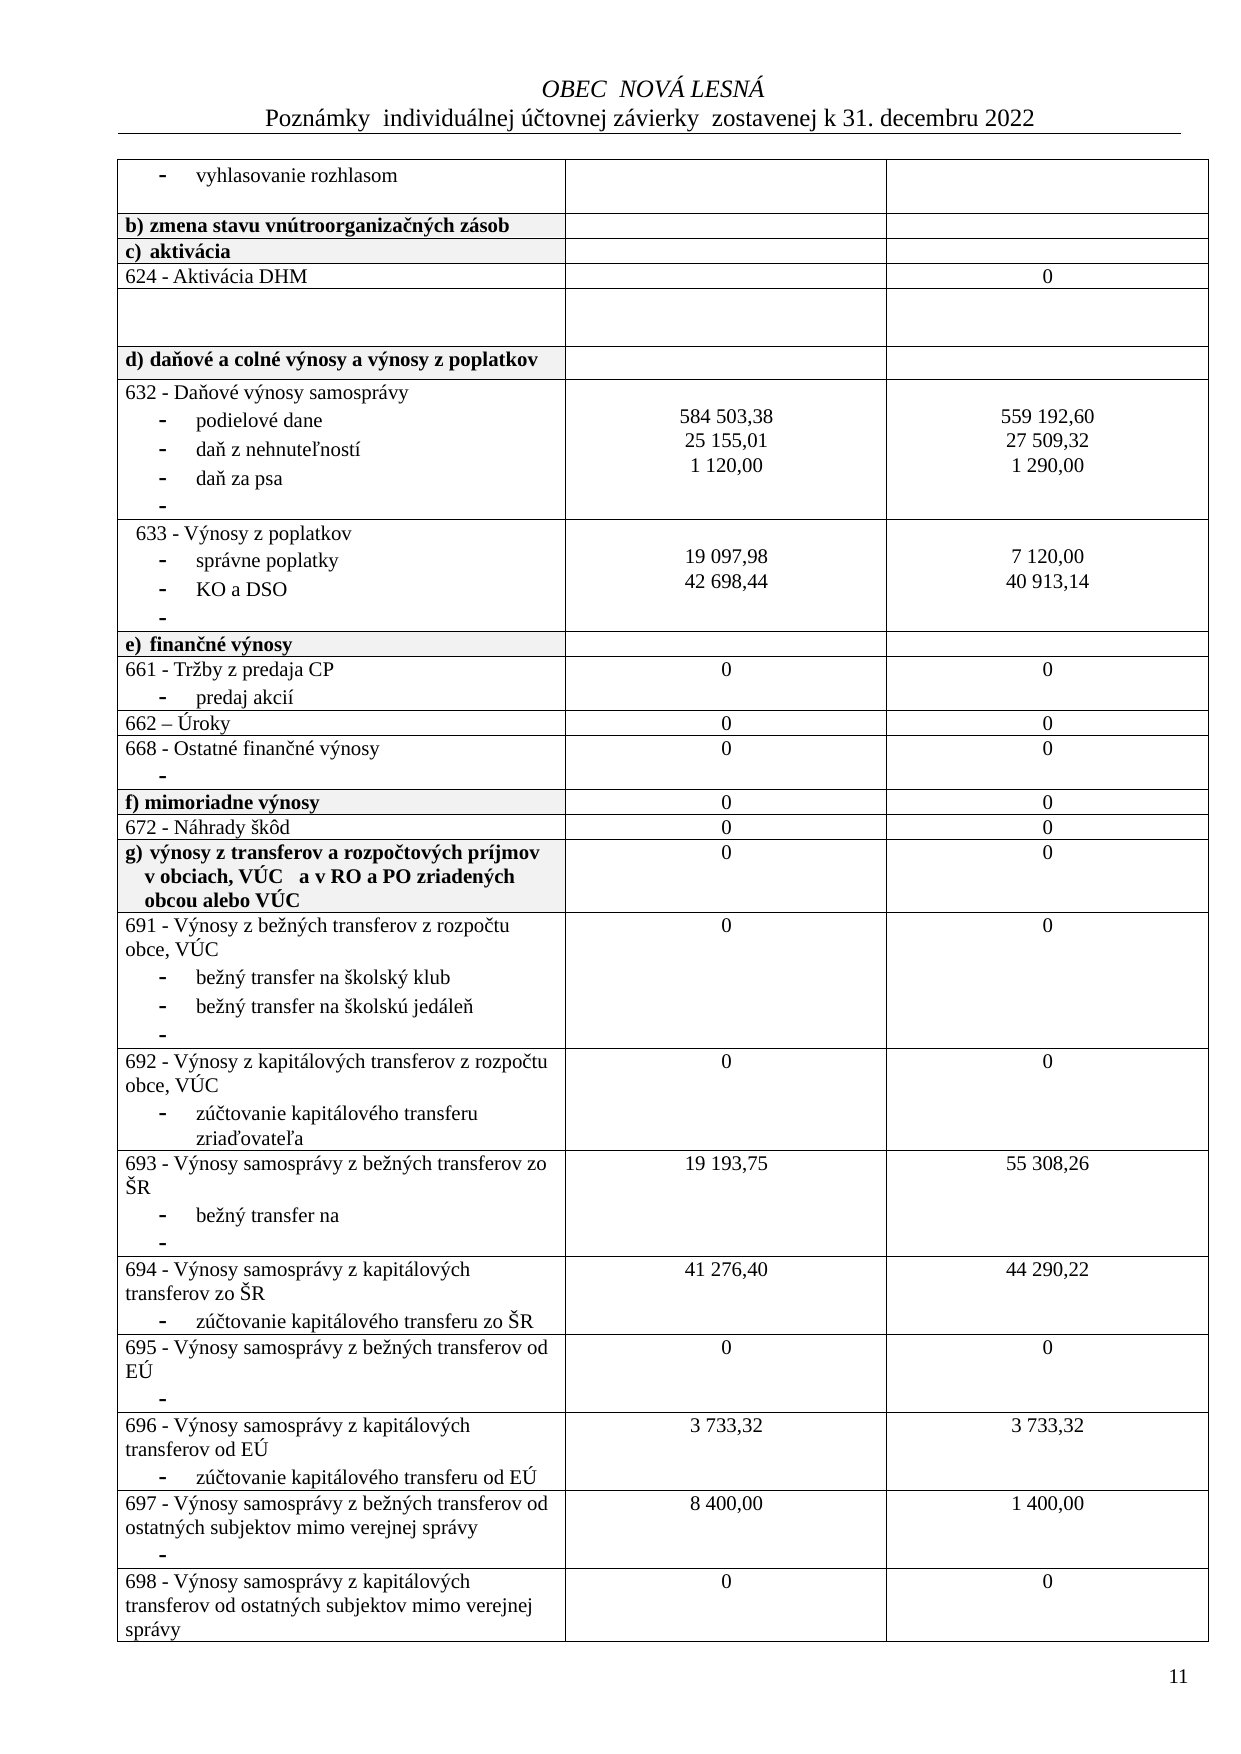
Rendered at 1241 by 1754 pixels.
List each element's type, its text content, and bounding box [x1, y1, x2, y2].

table_cell [566, 160, 886, 212]
table_cell [887, 239, 1208, 263]
table_cell [566, 214, 886, 237]
table_cell aktivácia [118, 239, 565, 263]
table_cell 0 [566, 711, 886, 735]
table_cell 55 308,26 [887, 1151, 1208, 1256]
table_cell 19 193,75 [566, 1151, 886, 1256]
table_cell finančné výnosy [118, 632, 565, 656]
table_cell 559 192,60 27 509,32 1 290,00 [887, 380, 1208, 519]
table_cell 44 290,22 [887, 1257, 1208, 1334]
table_cell 0 [566, 1335, 886, 1412]
table_cell [887, 347, 1208, 379]
table_cell 7 120,00 40 913,14 [887, 520, 1208, 631]
table_cell 0 [566, 1049, 886, 1149]
table_cell [566, 264, 886, 288]
table_cell 0 [566, 1569, 886, 1641]
table_cell 662 – Úroky [118, 711, 565, 735]
table_cell 632 - Daňové výnosy samosprávy podielové dane daň z nehnuteľností daň za psa [118, 380, 565, 519]
table_cell 668 - Ostatné finančné výnosy [118, 736, 565, 789]
table_cell 695 - Výnosy samosprávy z bežných transferov od EÚ [118, 1335, 565, 1412]
table_cell 0 [566, 913, 886, 1047]
table_cell 0 [887, 840, 1208, 912]
table_cell 3 733,32 [566, 1413, 886, 1490]
table_cell 0 [887, 711, 1208, 735]
table_cell 0 [566, 840, 886, 912]
table_cell 0 [887, 815, 1208, 839]
table_cell 672 - Náhrady škôd [118, 815, 565, 839]
table_cell mimoriadne výnosy [118, 790, 565, 814]
table_cell [118, 289, 565, 346]
table_cell 624 - Aktivácia DHM [118, 264, 565, 288]
table_cell [566, 632, 886, 656]
table_cell 0 [566, 736, 886, 789]
table_cell 633 - Výnosy z poplatkov správne poplatky KO a DSO [118, 520, 565, 631]
table_cell 1 400,00 [887, 1491, 1208, 1568]
table_cell 0 [566, 790, 886, 814]
table_cell 697 - Výnosy samosprávy z bežných transferov od ostatných subjektov mimo verejnej správy [118, 1491, 565, 1568]
table_cell 3 733,32 [887, 1413, 1208, 1490]
table_cell zmena stavu vnútroorganizačných zásob [118, 214, 565, 237]
table_cell 0 [887, 1569, 1208, 1641]
table_cell [887, 160, 1208, 212]
table_cell [566, 239, 886, 263]
table_cell 0 [887, 1049, 1208, 1149]
table_cell 691 - Výnosy z bežných transferov z rozpočtu obce, VÚC bežný transfer na školský klub bežný transfer na školskú jedáleň [118, 913, 565, 1047]
table_cell 696 - Výnosy samosprávy z kapitálových transferov od EÚ zúčtovanie kapitálového transferu od EÚ [118, 1413, 565, 1490]
table_cell 0 [566, 815, 886, 839]
table_cell výnosy z transferov a rozpočtových príjmov v obciach, VÚC a v RO a PO zriadených obcou alebo VÚC [118, 840, 565, 912]
table_cell 0 [887, 657, 1208, 710]
table_cell 694 - Výnosy samosprávy z kapitálových transferov zo ŠR zúčtovanie kapitálového transferu zo ŠR [118, 1257, 565, 1334]
table_cell [887, 289, 1208, 346]
table_cell 0 [887, 790, 1208, 814]
table_cell 584 503,38 25 155,01 1 120,00 [566, 380, 886, 519]
table_cell vyhlasovanie rozhlasom [118, 160, 565, 212]
table_cell 0 [887, 1335, 1208, 1412]
table_cell 693 - Výnosy samosprávy z bežných transferov zo ŠR bežný transfer na [118, 1151, 565, 1256]
table_cell [887, 632, 1208, 656]
table_cell [566, 347, 886, 379]
table_cell 19 097,98 42 698,44 [566, 520, 886, 631]
table_cell 0 [887, 736, 1208, 789]
table_cell 661 - Tržby z predaja CP predaj akcií [118, 657, 565, 710]
table_cell 8 400,00 [566, 1491, 886, 1568]
table_cell 0 [887, 264, 1208, 288]
table_cell 692 - Výnosy z kapitálových transferov z rozpočtu obce, VÚC zúčtovanie kapitálového transferu zriaďovateľa [118, 1049, 565, 1149]
table_cell 698 - Výnosy samosprávy z kapitálových transferov od ostatných subjektov mimo verejnej správy [118, 1569, 565, 1641]
table_cell [566, 289, 886, 346]
table_cell 0 [566, 657, 886, 710]
table_cell 41 276,40 [566, 1257, 886, 1334]
table_cell 0 [887, 913, 1208, 1047]
table_cell daňové a colné výnosy a výnosy z poplatkov [118, 347, 565, 379]
table_cell [887, 214, 1208, 237]
